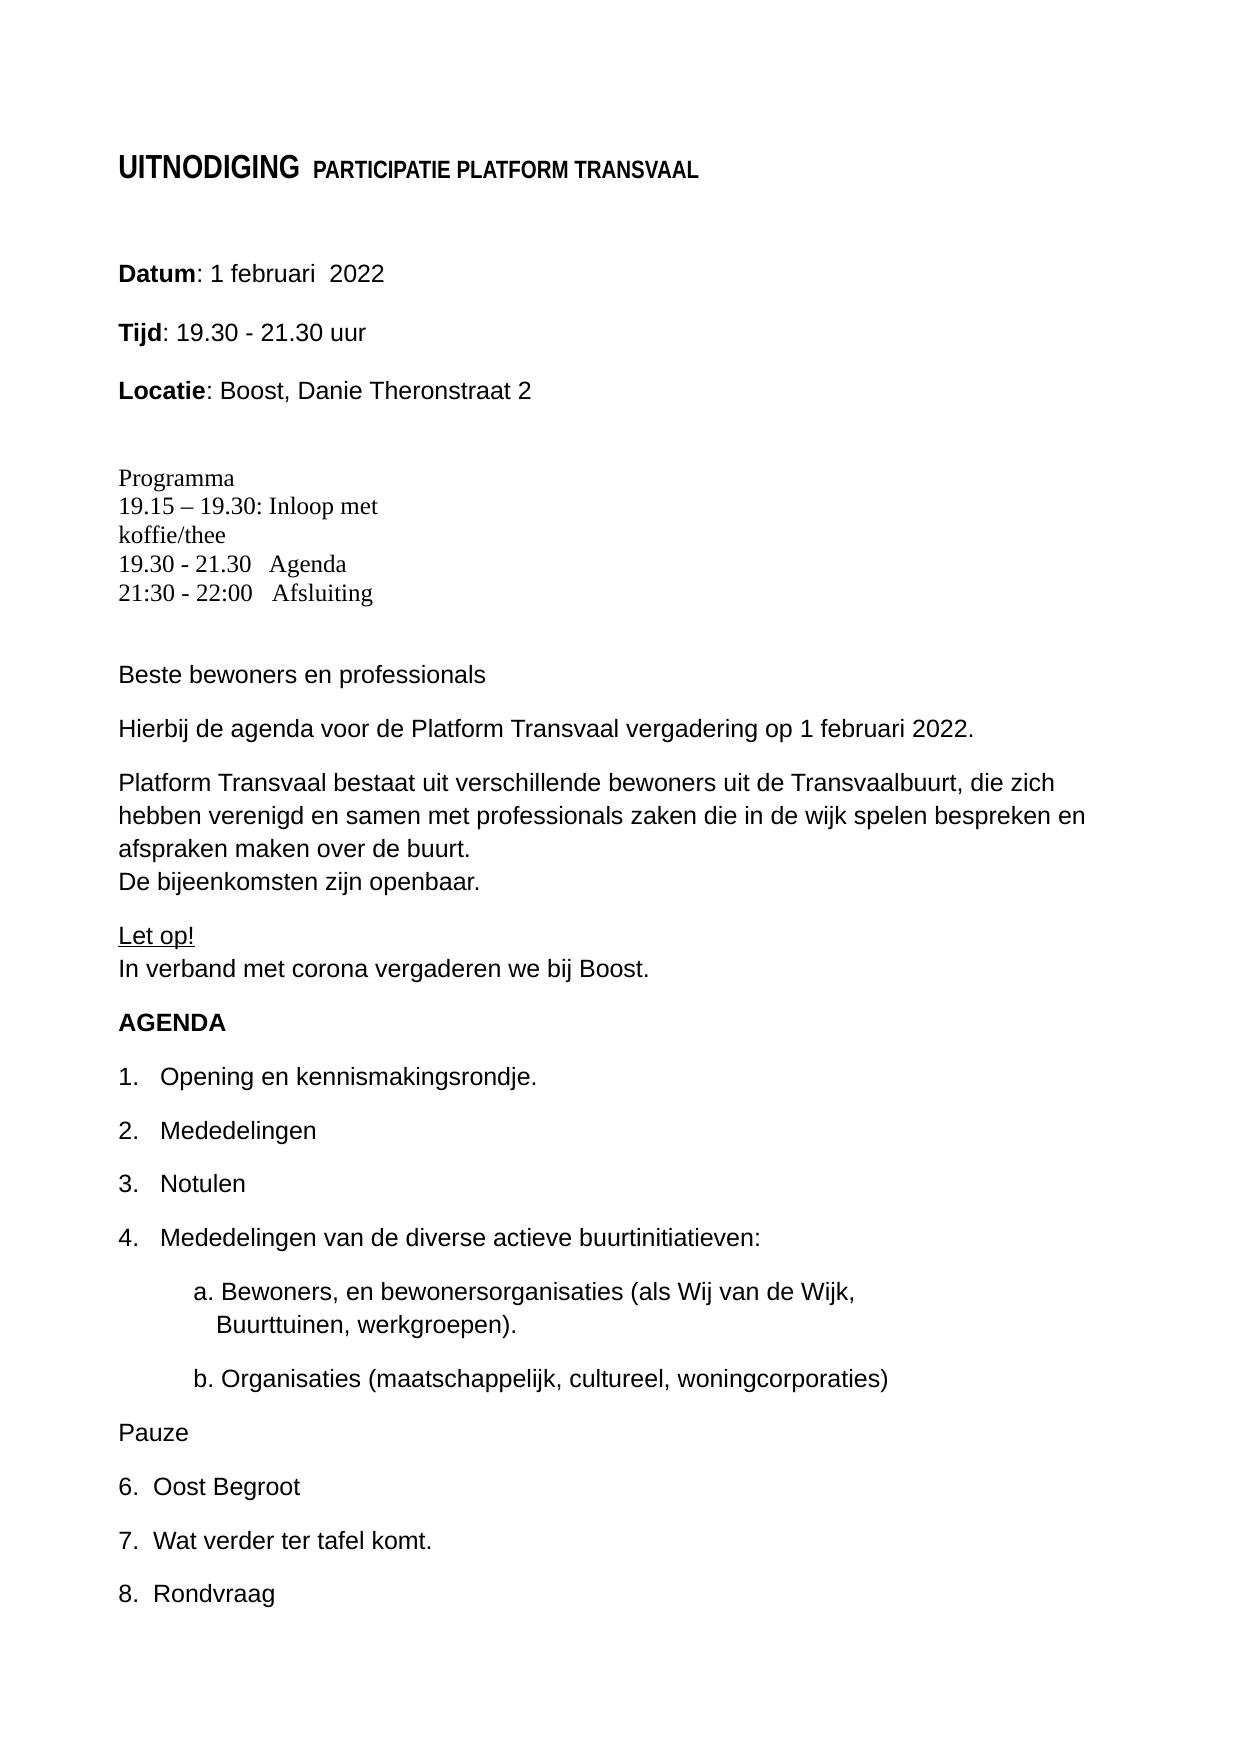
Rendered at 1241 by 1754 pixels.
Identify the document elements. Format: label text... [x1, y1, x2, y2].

table_header Datum: 1 februari 2022 Tijd: 19.30 - 21.30 uur Locatie: Boost, Danie Theronstraat 2 [118, 259, 1057, 434]
text Beste bewoners en professionals [118, 660, 1122, 689]
text 8. Rondvraag [118, 1579, 1122, 1608]
table_header [118, 205, 1057, 259]
text 1. Opening en kennismakingsrondje. [118, 1062, 1122, 1091]
text 3. Notulen [118, 1169, 1122, 1198]
text Let op! In verband met corona vergaderen we bij Boost. [118, 921, 1122, 983]
text 7. Wat verder ter tafel komt. [118, 1526, 1122, 1554]
text 2. Mededelingen [118, 1116, 1122, 1144]
table_header [1057, 205, 1081, 607]
text b. Organisaties (maatschappelijk, cultureel, woningcorporaties) [118, 1364, 1122, 1393]
text 6. Oost Begroot [118, 1472, 1122, 1501]
text Platform Transvaal bestaat uit verschillende bewoners uit de Transvaalbuurt, die zich hebben verenigd en samen met professionals zaken die in de wijk spelen bespreken en afspraken maken over de buurt. De bijeenkomsten zijn openbaar. [118, 768, 1122, 896]
text AGENDA [118, 1008, 1122, 1037]
text UITNODIGING PARTICIPATIE PLATFORM TRANSVAAL [118, 147, 1122, 185]
table_header Programma 19.15 – 19.30: Inloop met koffie/thee 19.30 - 21.30 Agenda 21:30 - 22:00 Afsluiting [118, 434, 1057, 606]
text a. Bewoners, en bewonersorganisaties (als Wij van de Wijk, Buurttuinen, werkgroepen). [118, 1277, 1122, 1339]
text Pauze [118, 1418, 1122, 1447]
text Hierbij de agenda voor de Platform Transvaal vergadering op 1 februari 2022. [118, 714, 1122, 743]
text 4. Mededelingen van de diverse actieve buurtinitiatieven: [118, 1223, 1122, 1252]
